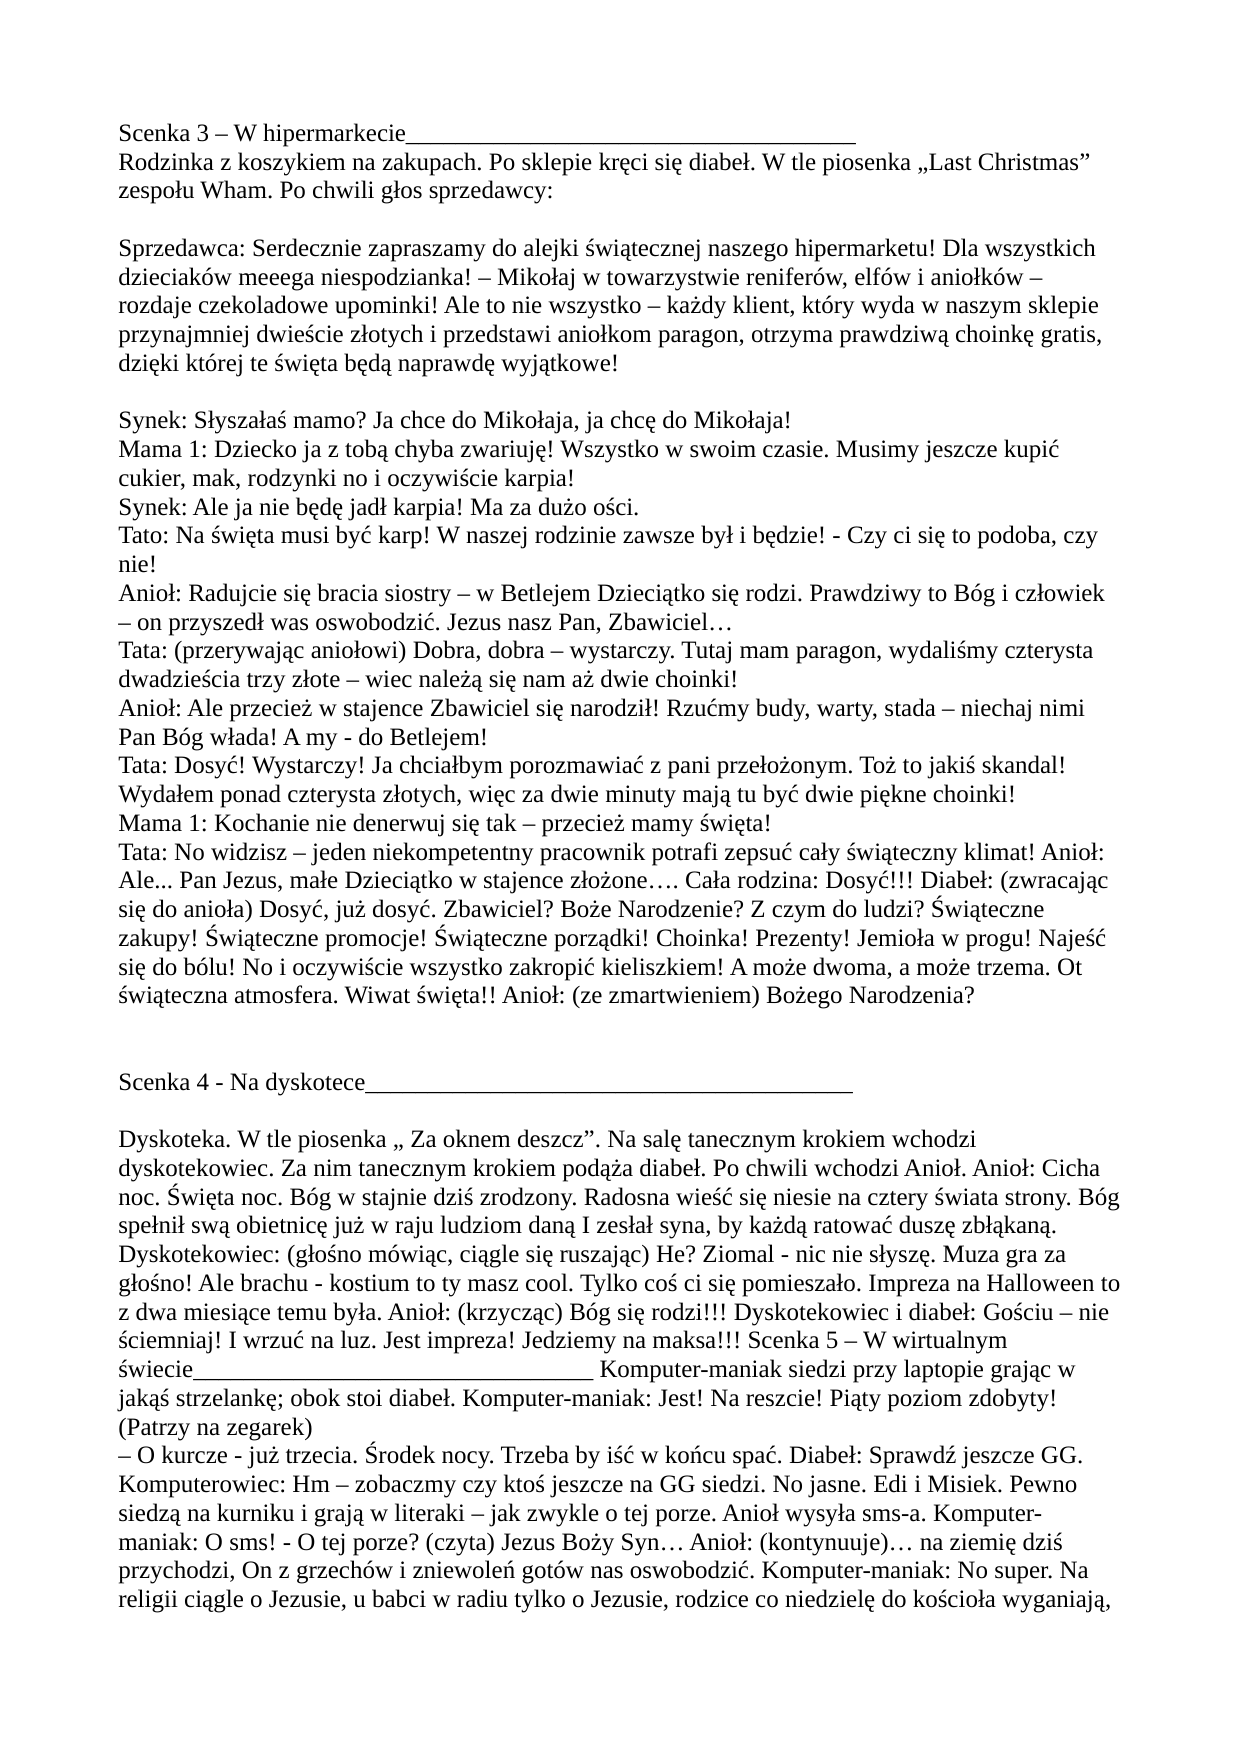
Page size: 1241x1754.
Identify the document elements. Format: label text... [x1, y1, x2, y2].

text – O kurcze - już trzecia. Środek nocy. Trzeba by iść w końcu spać. Diabeł: Sprawdź jeszcze GG. Komputerowiec: Hm – zobaczmy czy ktoś jeszcze na GG siedzi. No jasne. Edi i Misiek. Pewno siedzą na kurniku i grają w literaki – jak zwykle o tej porze. Anioł wysyła sms-a. Komputer-maniak: O sms! - O tej porze? (czyta) Jezus Boży Syn… Anioł: (kontynuuje)… na ziemię dziś przychodzi, On z grzechów i zniewoleń gotów nas oswobodzić. Komputer-maniak: No super. Na religii ciągle o Jezusie, u babci w radiu tylko o Jezusie, rodzice co niedzielę do kościoła wyganiają, [118, 1441, 1122, 1613]
text Tata: (przerywając aniołowi) Dobra, dobra – wystarczy. Tutaj mam paragon, wydaliśmy czterysta dwadzieścia trzy złote – wiec należą się nam aż dwie choinki! [118, 636, 1122, 693]
text Tata: Dosyć! Wystarczy! Ja chciałbym porozmawiać z pani przełożonym. Toż to jakiś skandal! Wydałem ponad czterysta złotych, więc za dwie minuty mają tu być dwie piękne choinki! [118, 751, 1122, 808]
text Scenka 4 - Na dyskotece_______________________________________ [118, 1067, 1122, 1096]
text Mama 1: Kochanie nie denerwuj się tak – przecież mamy święta! [118, 808, 1122, 837]
text Tato: Na święta musi być karp! W naszej rodzinie zawsze był i będzie! - Czy ci się to podoba, czy nie! [118, 521, 1122, 578]
text Synek: Słyszałaś mamo? Ja chce do Mikołaja, ja chcę do Mikołaja! [118, 406, 1122, 434]
text Sprzedawca: Serdecznie zapraszamy do alejki świątecznej naszego hipermarketu! Dla wszystkich dzieciaków meeega niespodzianka! – Mikołaj w towarzystwie reniferów, elfów i aniołków – rozdaje czekoladowe upominki! Ale to nie wszystko – każdy klient, który wyda w naszym sklepie przynajmniej dwieście złotych i przedstawi aniołkom paragon, otrzyma prawdziwą choinkę gratis, dzięki której te święta będą naprawdę wyjątkowe! [118, 233, 1122, 377]
text Anioł: Radujcie się bracia siostry – w Betlejem Dzieciątko się rodzi. Prawdziwy to Bóg i człowiek – on przyszedł was oswobodzić. Jezus nasz Pan, Zbawiciel… [118, 578, 1122, 636]
text Dyskoteka. W tle piosenka „ Za oknem deszcz”. Na salę tanecznym krokiem wchodzi dyskotekowiec. Za nim tanecznym krokiem podąża diabeł. Po chwili wchodzi Anioł. Anioł: Cicha noc. Święta noc. Bóg w stajnie dziś zrodzony. Radosna wieść się niesie na cztery świata strony. Bóg spełnił swą obietnicę już w raju ludziom daną I zesłał syna, by każdą ratować duszę zbłąkaną. Dyskotekowiec: (głośno mówiąc, ciągle się ruszając) He? Ziomal - nic nie słyszę. Muza gra za głośno! Ale brachu - kostium to ty masz cool. Tylko coś ci się pomieszało. Impreza na Halloween to z dwa miesiące temu była. Anioł: (krzycząc) Bóg się rodzi!!! Dyskotekowiec i diabeł: Gościu – nie ściemniaj! I wrzuć na luz. Jest impreza! Jedziemy na maksa!!! Scenka 5 – W wirtualnym świecie________________________________ Komputer-maniak siedzi przy laptopie grając w jakąś strzelankę; obok stoi diabeł. Komputer-maniak: Jest! Na reszcie! Piąty poziom zdobyty! (Patrzy na zegarek) [118, 1124, 1122, 1441]
text Synek: Ale ja nie będę jadł karpia! Ma za dużo ości. [118, 492, 1122, 521]
text Tata: No widzisz – jeden niekompetentny pracownik potrafi zepsuć cały świąteczny klimat! Anioł: Ale... Pan Jezus, małe Dzieciątko w stajence złożone…. Cała rodzina: Dosyć!!! Diabeł: (zwracając się do anioła) Dosyć, już dosyć. Zbawiciel? Boże Narodzenie? Z czym do ludzi? Świąteczne zakupy! Świąteczne promocje! Świąteczne porządki! Choinka! Prezenty! Jemioła w progu! Najeść się do bólu! No i oczywiście wszystko zakropić kieliszkiem! A może dwoma, a może trzema. Ot świąteczna atmosfera. Wiwat święta!! Anioł: (ze zmartwieniem) Bożego Narodzenia? [118, 837, 1122, 1009]
text Mama 1: Dziecko ja z tobą chyba zwariuję! Wszystko w swoim czasie. Musimy jeszcze kupić cukier, mak, rodzynki no i oczywiście karpia! [118, 434, 1122, 492]
text Anioł: Ale przecież w stajence Zbawiciel się narodził! Rzućmy budy, warty, stada – niechaj nimi Pan Bóg włada! A my - do Betlejem! [118, 693, 1122, 751]
text Scenka 3 – W hipermarkecie____________________________________ [118, 118, 1122, 147]
text Rodzinka z koszykiem na zakupach. Po sklepie kręci się diabeł. W tle piosenka „Last Christmas” zespołu Wham. Po chwili głos sprzedawcy: [118, 147, 1122, 204]
